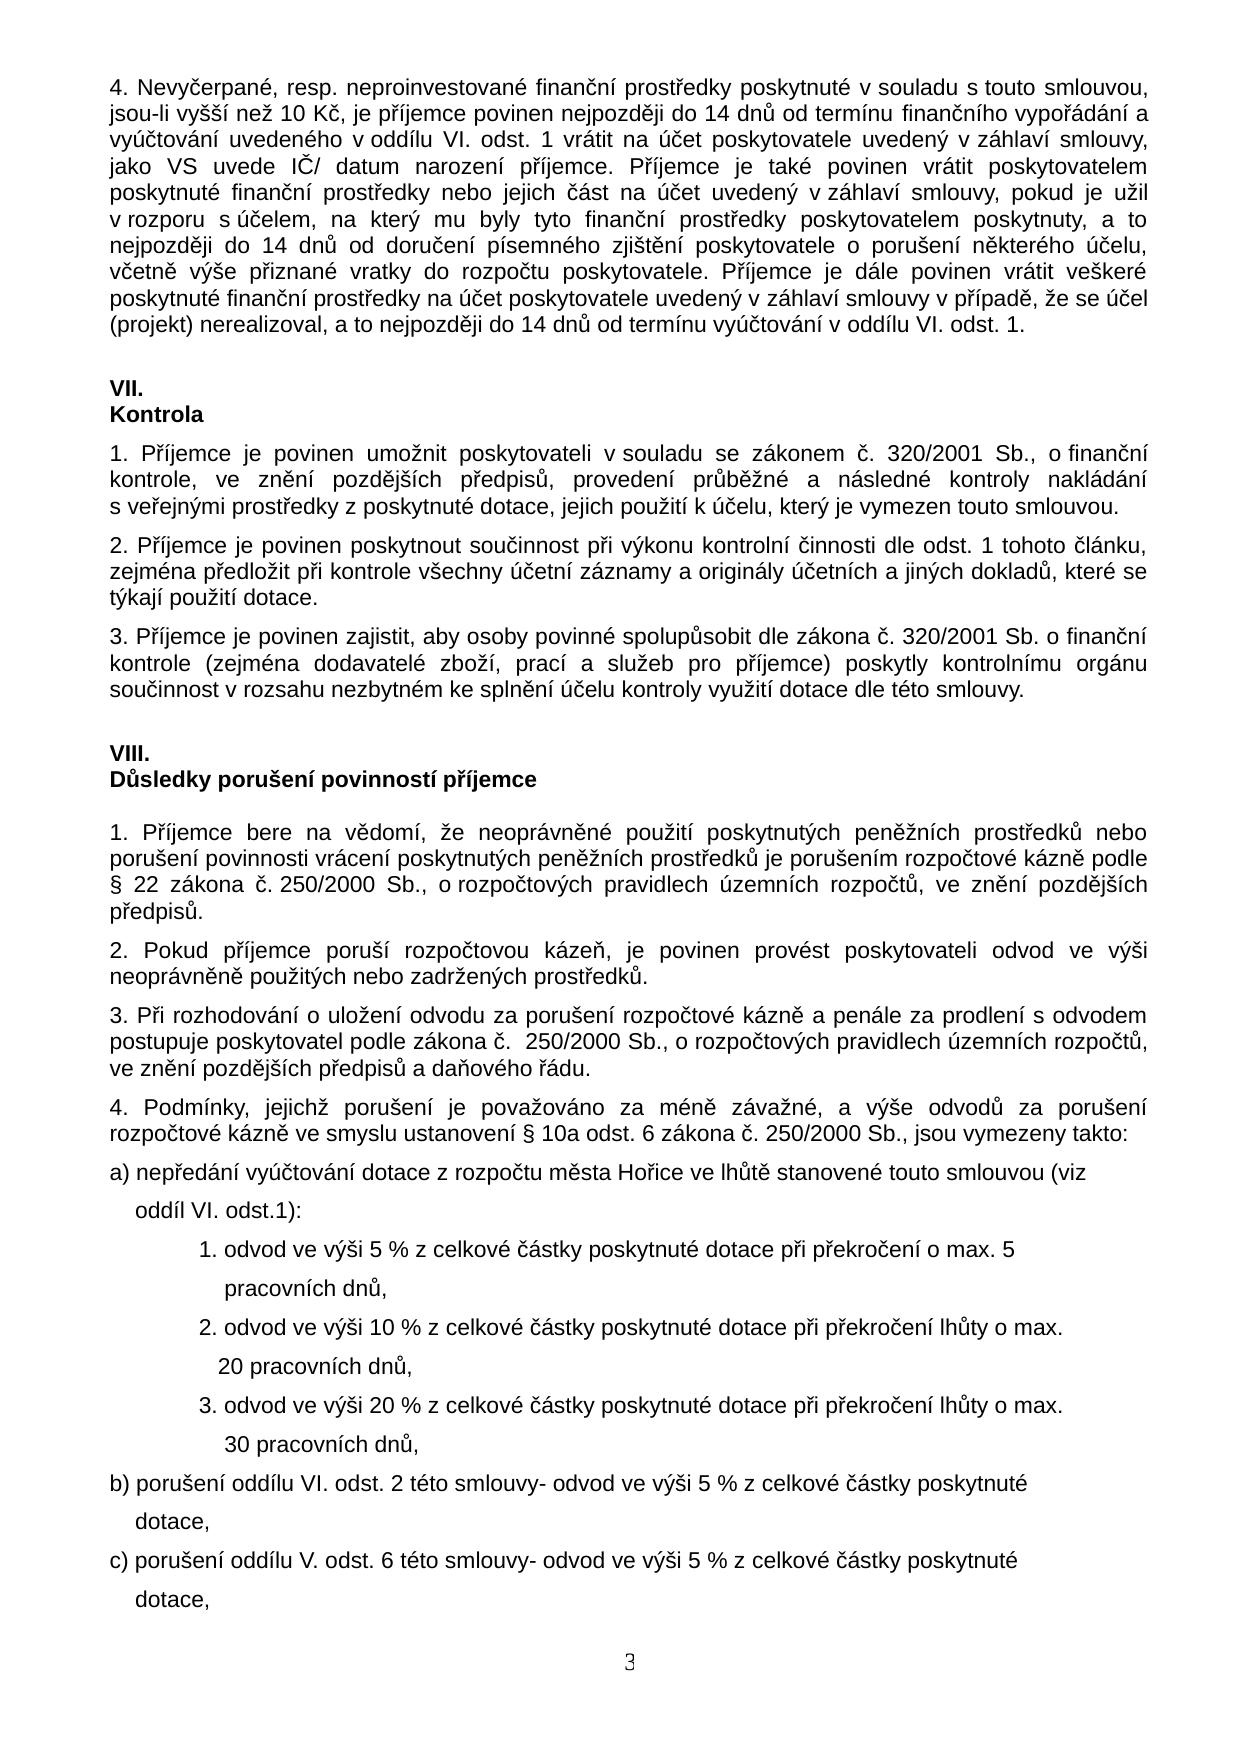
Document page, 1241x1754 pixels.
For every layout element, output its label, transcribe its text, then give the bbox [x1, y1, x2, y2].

text 2. Pokud příjemce poruší rozpočtovou kázeň, je povinen provést poskytovateli odvod ve výši neoprávněně použitých nebo zadržených prostředků. [109, 937, 1148, 989]
text 4. Podmínky, jejichž porušení je považováno za méně závažné, a výše odvodů za porušení rozpočtové kázně ve smyslu ustanovení § 10a odst. 6 zákona č. 250/2000 Sb., jsou vymezeny takto: [109, 1093, 1148, 1146]
text 3. odvod ve výši 20 % z celkové částky poskytnuté dotace při překročení lhůty o max. [109, 1392, 1148, 1418]
text pracovních dnů, [109, 1275, 1148, 1302]
subtitle Kontrola [109, 401, 1148, 427]
text 20 pracovních dnů, [109, 1353, 1148, 1379]
text b) porušení oddílu VI. odst. 2 této smlouvy- odvod ve výši 5 % z celkové částky poskytnuté [109, 1469, 1148, 1496]
text dotace, [109, 1586, 1148, 1612]
text 3. Při rozhodování o uložení odvodu za porušení rozpočtové kázně a penále za prodlení s odvodem postupuje poskytovatel podle zákona č. 250/2000 Sb., o rozpočtových pravidlech územních rozpočtů, ve znění pozdějších předpisů a daňového řádu. [109, 1002, 1148, 1081]
text VII. [109, 375, 1148, 401]
text 30 pracovních dnů, [109, 1431, 1148, 1457]
text 1. Příjemce je povinen umožnit poskytovateli v souladu se zákonem č. 320/2001 Sb., o finanční kontrole, ve znění pozdějších předpisů, provedení průběžné a následné kontroly nakládání s veřejnými prostředky z poskytnuté dotace, jejich použití k účelu, který je vymezen touto smlouvou. [109, 440, 1148, 519]
text 1. Příjemce bere na vědomí, že neoprávněné použití poskytnutých peněžních prostředků nebo porušení povinnosti vrácení poskytnutých peněžních prostředků je porušením rozpočtové kázně podle § 22 zákona č. 250/2000 Sb., o rozpočtových pravidlech územních rozpočtů, ve znění pozdějších předpisů. [109, 819, 1148, 924]
text 4. Nevyčerpané, resp. neproinvestované finanční prostředky poskytnuté v souladu s touto smlouvou, jsou-li vyšší než 10 Kč, je příjemce povinen nejpozději do 14 dnů od termínu finančního vypořádání a vyúčtování uvedeného v oddílu VI. odst. 1 vrátit na účet poskytovatele uvedený v záhlaví smlouvy, jako VS uvede IČ/ datum narození příjemce. Příjemce je také povinen vrátit poskytovatelem poskytnuté finanční prostředky nebo jejich část na účet uvedený v záhlaví smlouvy, pokud je užil v rozporu s účelem, na který mu byly tyto finanční prostředky poskytovatelem poskytnuty, a to nejpozději do 14 dnů od doručení písemného zjištění poskytovatele o porušení některého účelu, včetně výše přiznané vratky do rozpočtu poskytovatele. Příjemce je dále povinen vrátit veškeré poskytnuté finanční prostředky na účet poskytovatele uvedený v záhlaví smlouvy v případě, že se účel (projekt) nerealizoval, a to nejpozději do 14 dnů od termínu vyúčtování v oddílu VI. odst. 1. [109, 74, 1148, 337]
text c) porušení oddílu V. odst. 6 této smlouvy- odvod ve výši 5 % z celkové částky poskytnuté [109, 1547, 1148, 1573]
text dotace, [109, 1508, 1148, 1535]
text 2. Příjemce je povinen poskytnout součinnost při výkonu kontrolní činnosti dle odst. 1 tohoto článku, zejména předložit při kontrole všechny účetní záznamy a originály účetních a jiných dokladů, které se týkají použití dotace. [109, 532, 1148, 611]
text Důsledky porušení povinností příjemce [109, 766, 1148, 792]
text 1. odvod ve výši 5 % z celkové částky poskytnuté dotace při překročení o max. 5 [109, 1236, 1148, 1263]
text VIII. [109, 740, 1148, 766]
text 2. odvod ve výši 10 % z celkové částky poskytnuté dotace při překročení lhůty o max. [109, 1314, 1148, 1340]
text a) nepředání vyúčtování dotace z rozpočtu města Hořice ve lhůtě stanovené touto smlouvou (viz [109, 1159, 1148, 1185]
text 3. Příjemce je povinen zajistit, aby osoby povinné spolupůsobit dle zákona č. 320/2001 Sb. o finanční kontrole (zejména dodavatelé zboží, prací a služeb pro příjemce) poskytly kontrolnímu orgánu součinnost v rozsahu nezbytném ke splnění účelu kontroly využití dotace dle této smlouvy. [109, 623, 1148, 702]
text oddíl VI. odst.1): [109, 1197, 1148, 1224]
